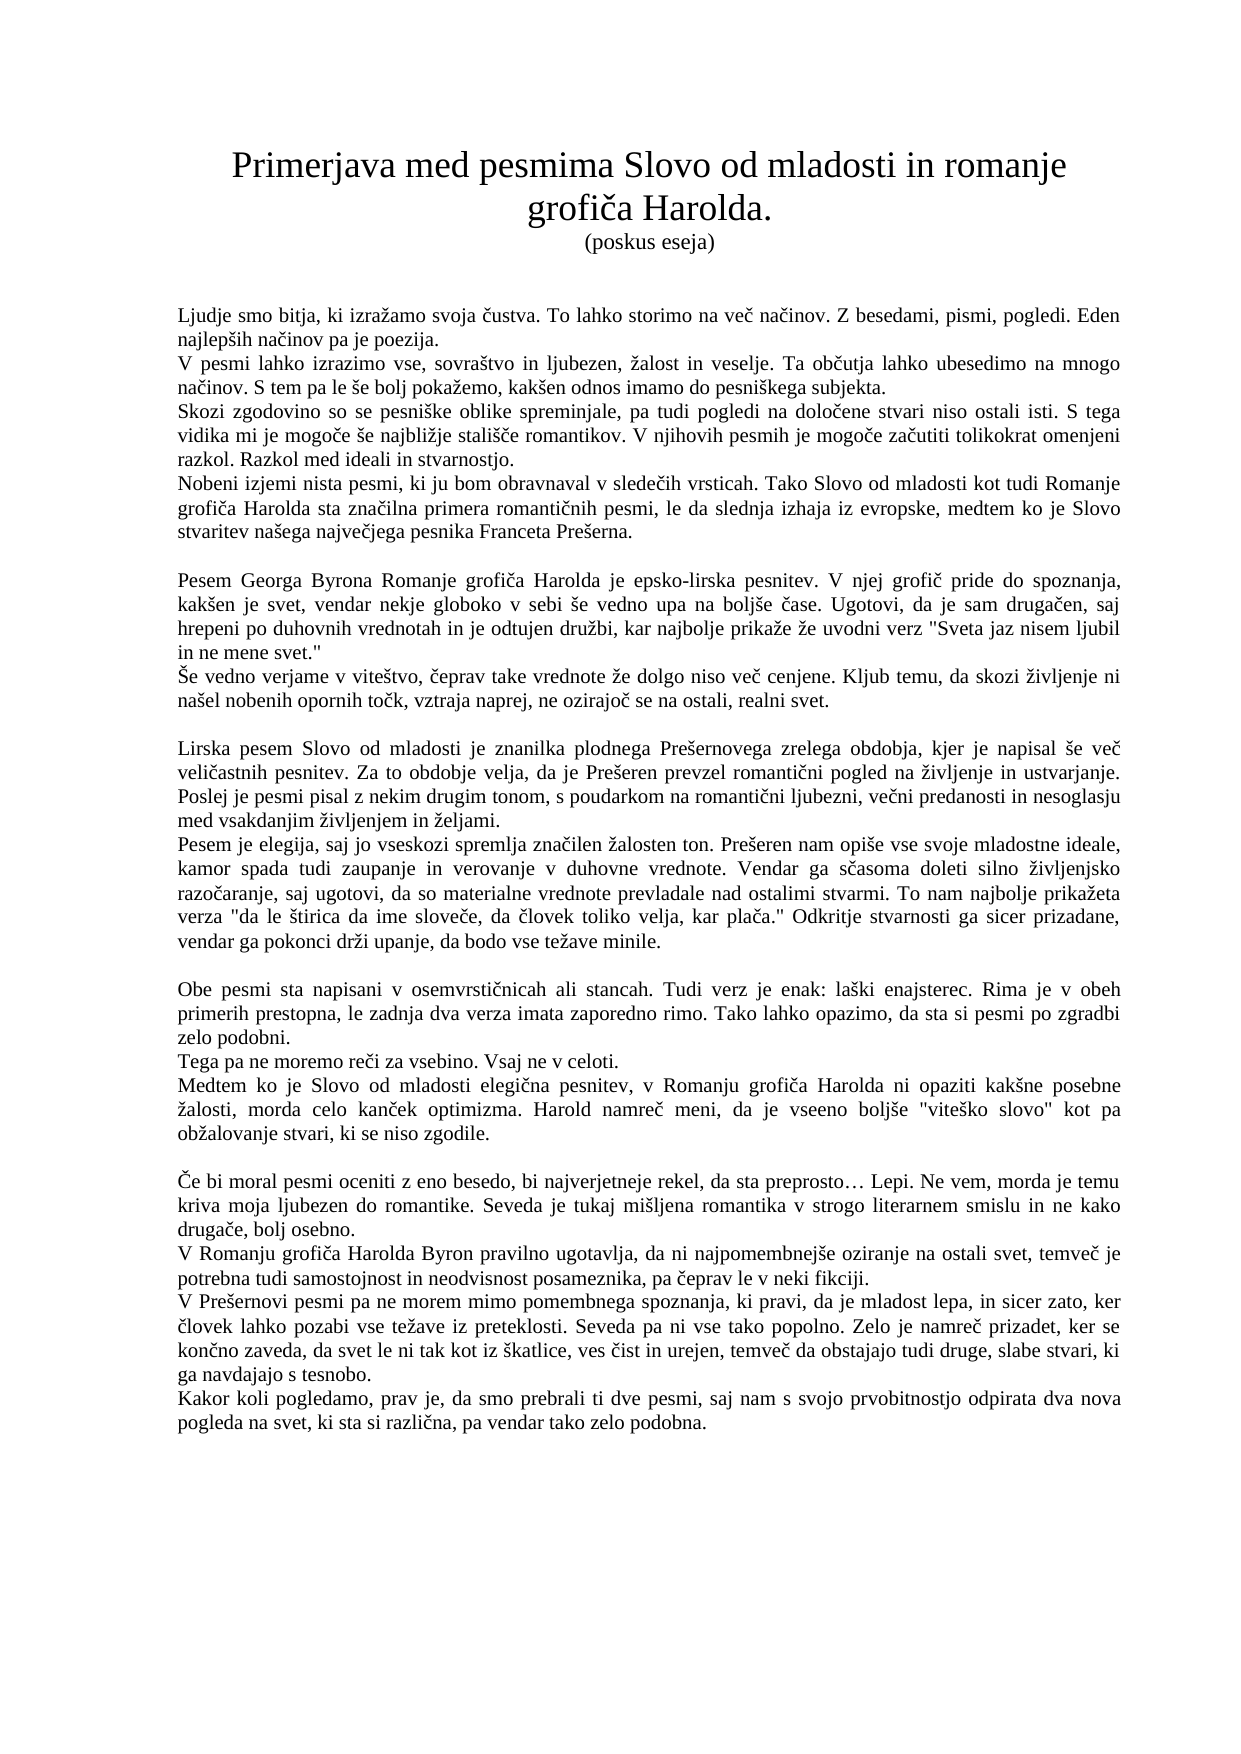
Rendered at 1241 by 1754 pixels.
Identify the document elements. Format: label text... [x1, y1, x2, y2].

text (poskus eseja) [177, 228, 1122, 255]
text Obe pesmi sta napisani v osemvrstičnicah ali stancah. Tudi verz je enak: laški enajsterec. Rima je v obeh primerih prestopna, le zadnja dva verza imata zaporedno rimo. Tako lahko opazimo, da sta si pesmi po zgradbi zelo podobni. [177, 977, 1122, 1049]
text Pesem Georga Byrona Romanje grofiča Harolda je epsko-lirska pesnitev. V njej grofič pride do spoznanja, kakšen je svet, vendar nekje globoko v sebi še vedno upa na boljše čase. Ugotovi, da je sam drugačen, saj hrepeni po duhovnih vrednotah in je odtujen družbi, kar najbolje prikaže že uvodni verz "Sveta jaz nisem ljubil in ne mene svet." [177, 568, 1122, 664]
text Lirska pesem Slovo od mladosti je znanilka plodnega Prešernovega zrelega obdobja, kjer je napisal še več veličastnih pesnitev. Za to obdobje velja, da je Prešeren prevzel romantični pogled na življenje in ustvarjanje. Poslej je pesmi pisal z nekim drugim tonom, s poudarkom na romantični ljubezni, večni predanosti in nesoglasju med vsakdanjim življenjem in željami. [177, 736, 1122, 832]
text V Romanju grofiča Harolda Byron pravilno ugotavlja, da ni najpomembnejše oziranje na ostali svet, temveč je potrebna tudi samostojnost in neodvisnost posameznika, pa čeprav le v neki fikciji. [177, 1241, 1122, 1289]
text Medtem ko je Slovo od mladosti elegična pesnitev, v Romanju grofiča Harolda ni opaziti kakšne posebne žalosti, morda celo kanček optimizma. Harold namreč meni, da je vseeno boljše "viteško slovo" kot pa obžalovanje stvari, ki se niso zgodile. [177, 1073, 1122, 1145]
text Tega pa ne moremo reči za vsebino. Vsaj ne v celoti. [177, 1049, 1122, 1073]
text Pesem je elegija, saj jo vseskozi spremlja značilen žalosten ton. Prešeren nam opiše vse svoje mladostne ideale, kamor spada tudi zaupanje in verovanje v duhovne vrednote. Vendar ga sčasoma doleti silno življenjsko razočaranje, saj ugotovi, da so materialne vrednote prevladale nad ostalimi stvarmi. To nam najbolje prikažeta verza "da le štirica da ime sloveče, da človek toliko velja, kar plača." Odkritje stvarnosti ga sicer prizadane, vendar ga pokonci drži upanje, da bodo vse težave minile. [177, 832, 1122, 953]
text Skozi zgodovino so se pesniške oblike spreminjale, pa tudi pogledi na določene stvari niso ostali isti. S tega vidika mi je mogoče še najbližje stališče romantikov. V njihovih pesmih je mogoče začutiti tolikokrat omenjeni razkol. Razkol med ideali in stvarnostjo. [177, 399, 1122, 471]
text Še vedno verjame v viteštvo, čeprav take vrednote že dolgo niso več cenjene. Kljub temu, da skozi življenje ni našel nobenih opornih točk, vztraja naprej, ne ozirajoč se na ostali, realni svet. [177, 664, 1122, 712]
text Kakor koli pogledamo, prav je, da smo prebrali ti dve pesmi, saj nam s svojo prvobitnostjo odpirata dva nova pogleda na svet, ki sta si različna, pa vendar tako zelo podobna. [177, 1386, 1122, 1434]
text V pesmi lahko izrazimo vse, sovraštvo in ljubezen, žalost in veselje. Ta občutja lahko ubesedimo na mnogo načinov. S tem pa le še bolj pokažemo, kakšen odnos imamo do pesniškega subjekta. [177, 351, 1122, 399]
text V Prešernovi pesmi pa ne morem mimo pomembnega spoznanja, ki pravi, da je mladost lepa, in sicer zato, ker človek lahko pozabi vse težave iz preteklosti. Seveda pa ni vse tako popolno. Zelo je namreč prizadet, ker se končno zaveda, da svet le ni tak kot iz škatlice, ves čist in urejen, temveč da obstajajo tudi druge, slabe stvari, ki ga navdajajo s tesnobo. [177, 1289, 1122, 1386]
text Če bi moral pesmi oceniti z eno besedo, bi najverjetneje rekel, da sta preprosto… Lepi. Ne vem, morda je temu kriva moja ljubezen do romantike. Seveda je tukaj mišljena romantika v strogo literarnem smislu in ne kako drugače, bolj osebno. [177, 1169, 1122, 1241]
text Ljudje smo bitja, ki izražamo svoja čustva. To lahko storimo na več načinov. Z besedami, pismi, pogledi. Eden najlepših načinov pa je poezija. [177, 303, 1122, 351]
text Primerjava med pesmima Slovo od mladosti in romanje grofiča Harolda. [177, 142, 1122, 228]
text Nobeni izjemi nista pesmi, ki ju bom obravnaval v sledečih vrsticah. Tako Slovo od mladosti kot tudi Romanje grofiča Harolda sta značilna primera romantičnih pesmi, le da slednja izhaja iz evropske, medtem ko je Slovo stvaritev našega največjega pesnika Franceta Prešerna. [177, 471, 1122, 543]
